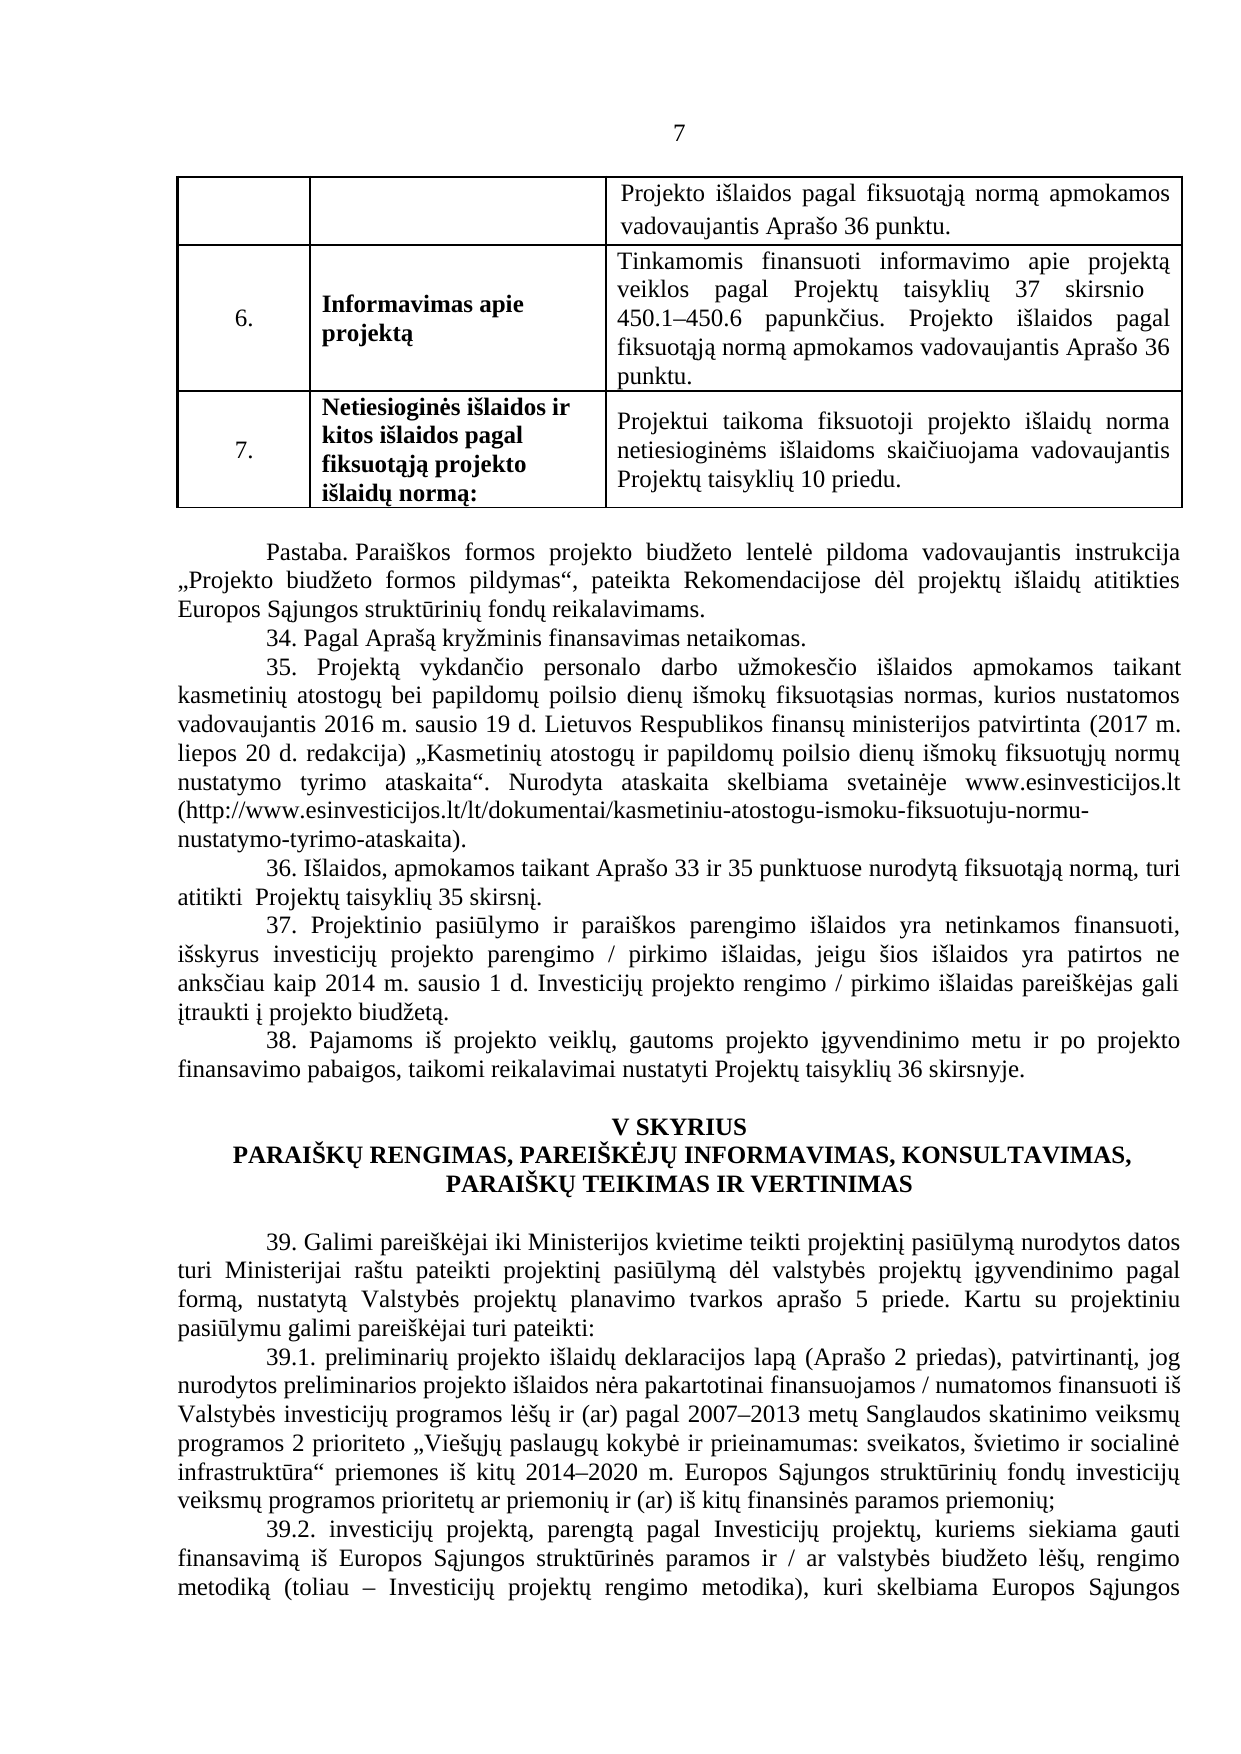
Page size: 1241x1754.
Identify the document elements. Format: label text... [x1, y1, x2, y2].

table_cell Projekto išlaidos pagal fiksuotąją normą apmokamos vadovaujantis Aprašo 36 punktu. [607, 178, 1181, 244]
text 34. Pagal Aprašą kryžminis finansavimas netaikomas. [177, 623, 1181, 652]
text 35. Projektą vykdančio personalo darbo užmokesčio išlaidos apmokamos taikant kasmetinių atostogų bei papildomų poilsio dienų išmokų fiksuotąsias normas, kurios nustatomos vadovaujantis 2016 m. sausio 19 d. Lietuvos Respublikos finansų ministerijos patvirtinta (2017 m. liepos 20 d. redakcija) „Kasmetinių atostogų ir papildomų poilsio dienų išmokų fiksuotųjų normų nustatymo tyrimo ataskaita“. Nurodyta ataskaita skelbiama svetainėje www.esinvesticijos.lt (http://www.esinvesticijos.lt/lt/dokumentai/kasmetiniu-atostogu-ismoku-fiksuotuju-normu-nustatymo-tyrimo-ataskaita). [177, 652, 1181, 853]
text V SKYRIUS [177, 1112, 1181, 1141]
table_cell [179, 178, 309, 244]
text 39.2. investicijų projektą, parengtą pagal Investicijų projektų, kuriems siekiama gauti finansavimą iš Europos Sąjungos struktūrinės paramos ir / ar valstybės biudžeto lėšų, rengimo metodiką (toliau – Investicijų projektų rengimo metodika), kuri skelbiama Europos Sąjungos [177, 1514, 1181, 1601]
text Pastaba. Paraiškos formos projekto biudžeto lentelė pildoma vadovaujantis instrukcija „Projekto biudžeto formos pildymas“, pateikta Rekomendacijose dėl projektų išlaidų atitikties Europos Sąjungos struktūrinių fondų reikalavimams. [177, 537, 1181, 623]
text 38. Pajamoms iš projekto veiklų, gautoms projekto įgyvendinimo metu ir po projekto finansavimo pabaigos, taikomi reikalavimai nustatyti Projektų taisyklių 36 skirsnyje. [177, 1026, 1181, 1083]
table_cell Netiesioginės išlaidos ir kitos išlaidos pagal fiksuotąją projekto išlaidų normą: [311, 392, 605, 507]
text PARAIŠKŲ RENGIMAS, PAREIŠKĖJŲ INFORMAVIMAS, KONSULTAVIMAS, PARAIŠKŲ TEIKIMAS IR VERTINIMAS [177, 1141, 1181, 1198]
text 39. Galimi pareiškėjai iki Ministerijos kvietime teikti projektinį pasiūlymą nurodytos datos turi Ministerijai raštu pateikti projektinį pasiūlymą dėl valstybės projektų įgyvendinimo pagal formą, nustatytą Valstybės projektų planavimo tvarkos aprašo 5 priede. Kartu su projektiniu pasiūlymu galimi pareiškėjai turi pateikti: [177, 1227, 1181, 1342]
table_cell 7. [179, 392, 309, 507]
text 36. Išlaidos, apmokamos taikant Aprašo 33 ir 35 punktuose nurodytą fiksuotąją normą, turi atitikti Projektų taisyklių 35 skirsnį. [177, 853, 1181, 911]
table_cell 6. [179, 246, 309, 389]
table_cell [311, 178, 605, 244]
table_cell Informavimas apie projektą [311, 246, 605, 389]
text 37. Projektinio pasiūlymo ir paraiškos parengimo išlaidos yra netinkamos finansuoti, išskyrus investicijų projekto parengimo / pirkimo išlaidas, jeigu šios išlaidos yra patirtos ne anksčiau kaip 2014 m. sausio 1 d. Investicijų projekto rengimo / pirkimo išlaidas pareiškėjas gali įtraukti į projekto biudžetą. [177, 911, 1181, 1026]
table_cell Tinkamomis finansuoti informavimo apie projektą veiklos pagal Projektų taisyklių 37 skirsnio 450.1–450.6 papunkčius. Projekto išlaidos pagal fiksuotąją normą apmokamos vadovaujantis Aprašo 36 punktu. [607, 246, 1181, 389]
table_cell Projektui taikoma fiksuotoji projekto išlaidų norma netiesioginėms išlaidoms skaičiuojama vadovaujantis Projektų taisyklių 10 priedu. [607, 392, 1181, 507]
text 39.1. preliminarių projekto išlaidų deklaracijos lapą (Aprašo 2 priedas), patvirtinantį, jog nurodytos preliminarios projekto išlaidos nėra pakartotinai finansuojamos / numatomos finansuoti iš Valstybės investicijų programos lėšų ir (ar) pagal 2007–2013 metų Sanglaudos skatinimo veiksmų programos 2 prioriteto „Viešųjų paslaugų kokybė ir prieinamumas: sveikatos, švietimo ir socialinė infrastruktūra“ priemones iš kitų 2014–2020 m. Europos Sąjungos struktūrinių fondų investicijų veiksmų programos prioritetų ar priemonių ir (ar) iš kitų finansinės paramos priemonių; [177, 1342, 1181, 1514]
